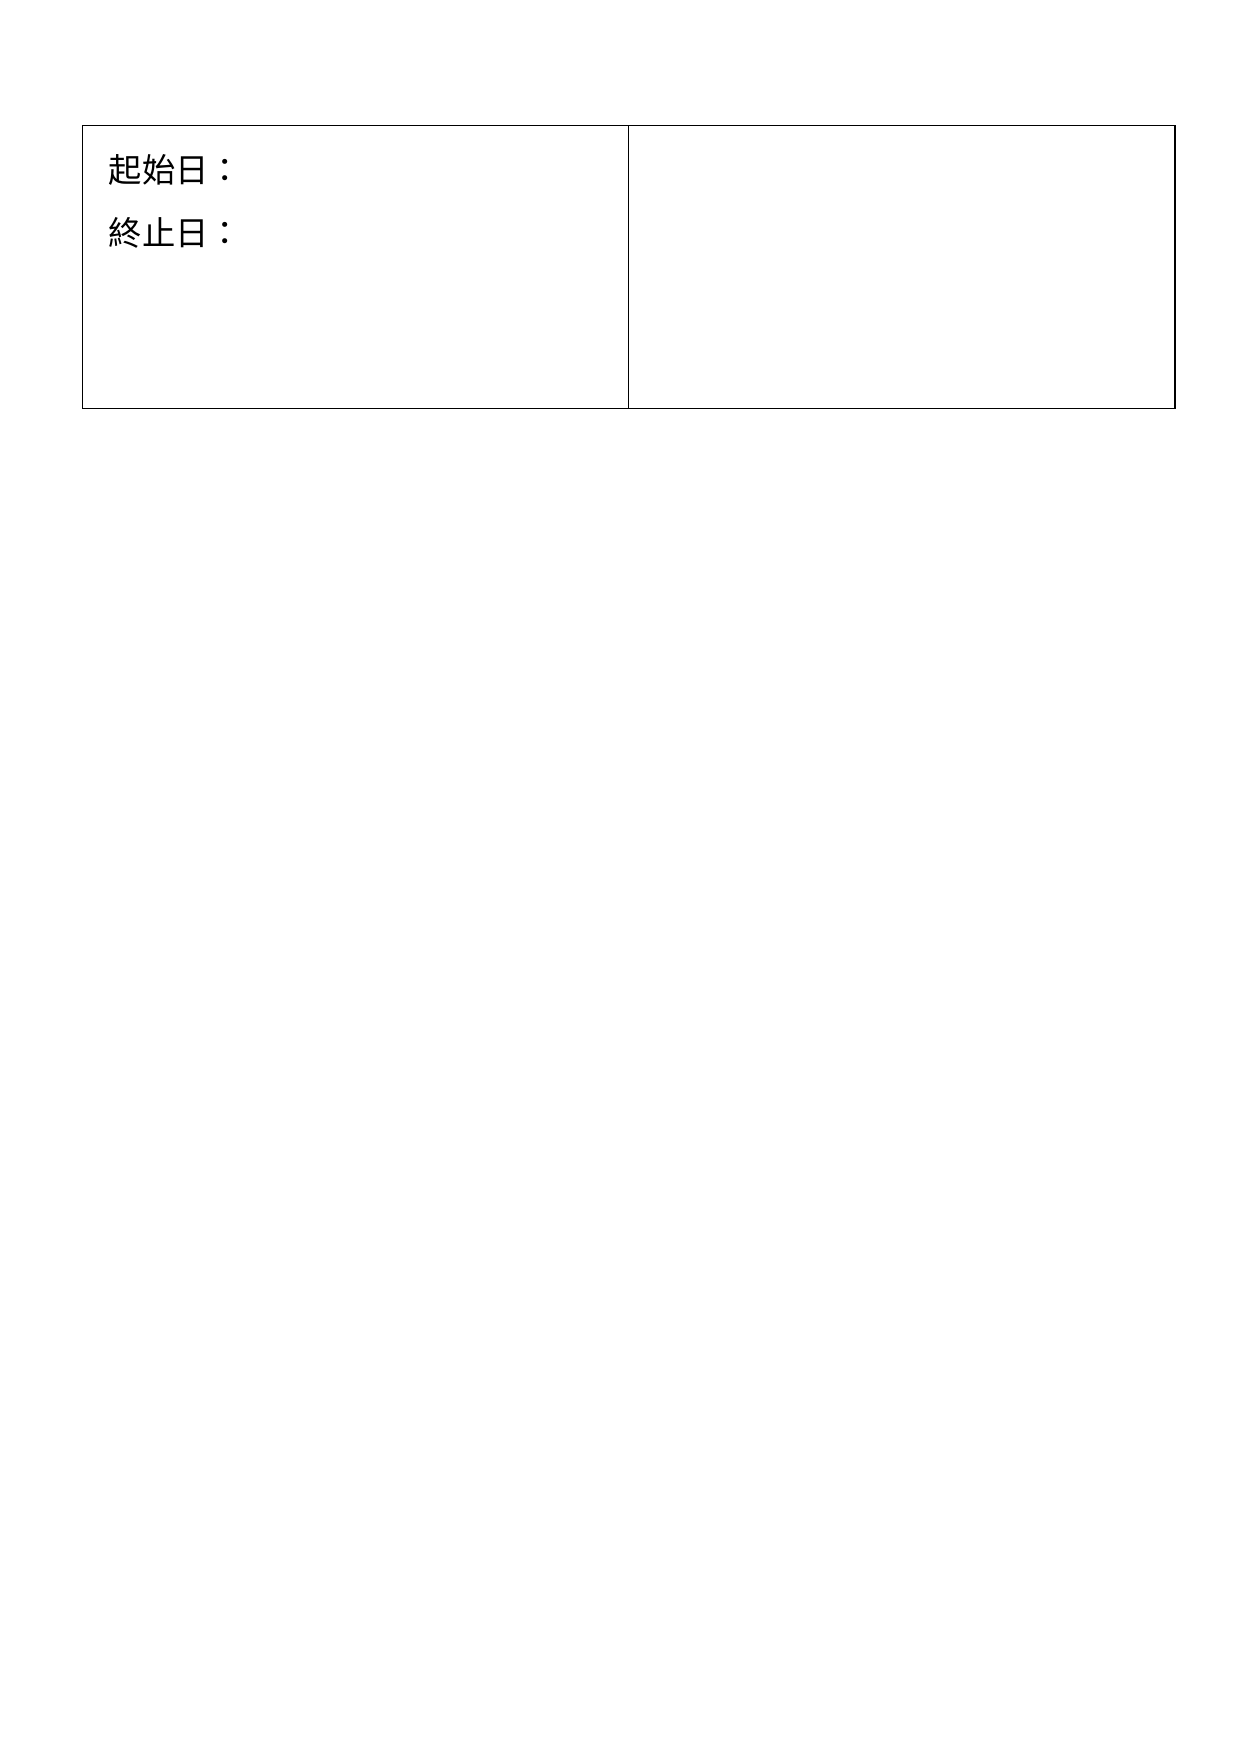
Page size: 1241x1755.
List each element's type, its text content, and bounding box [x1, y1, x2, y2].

table_cell 起始日： 終止日： [83, 126, 628, 408]
table_cell [629, 126, 1174, 408]
